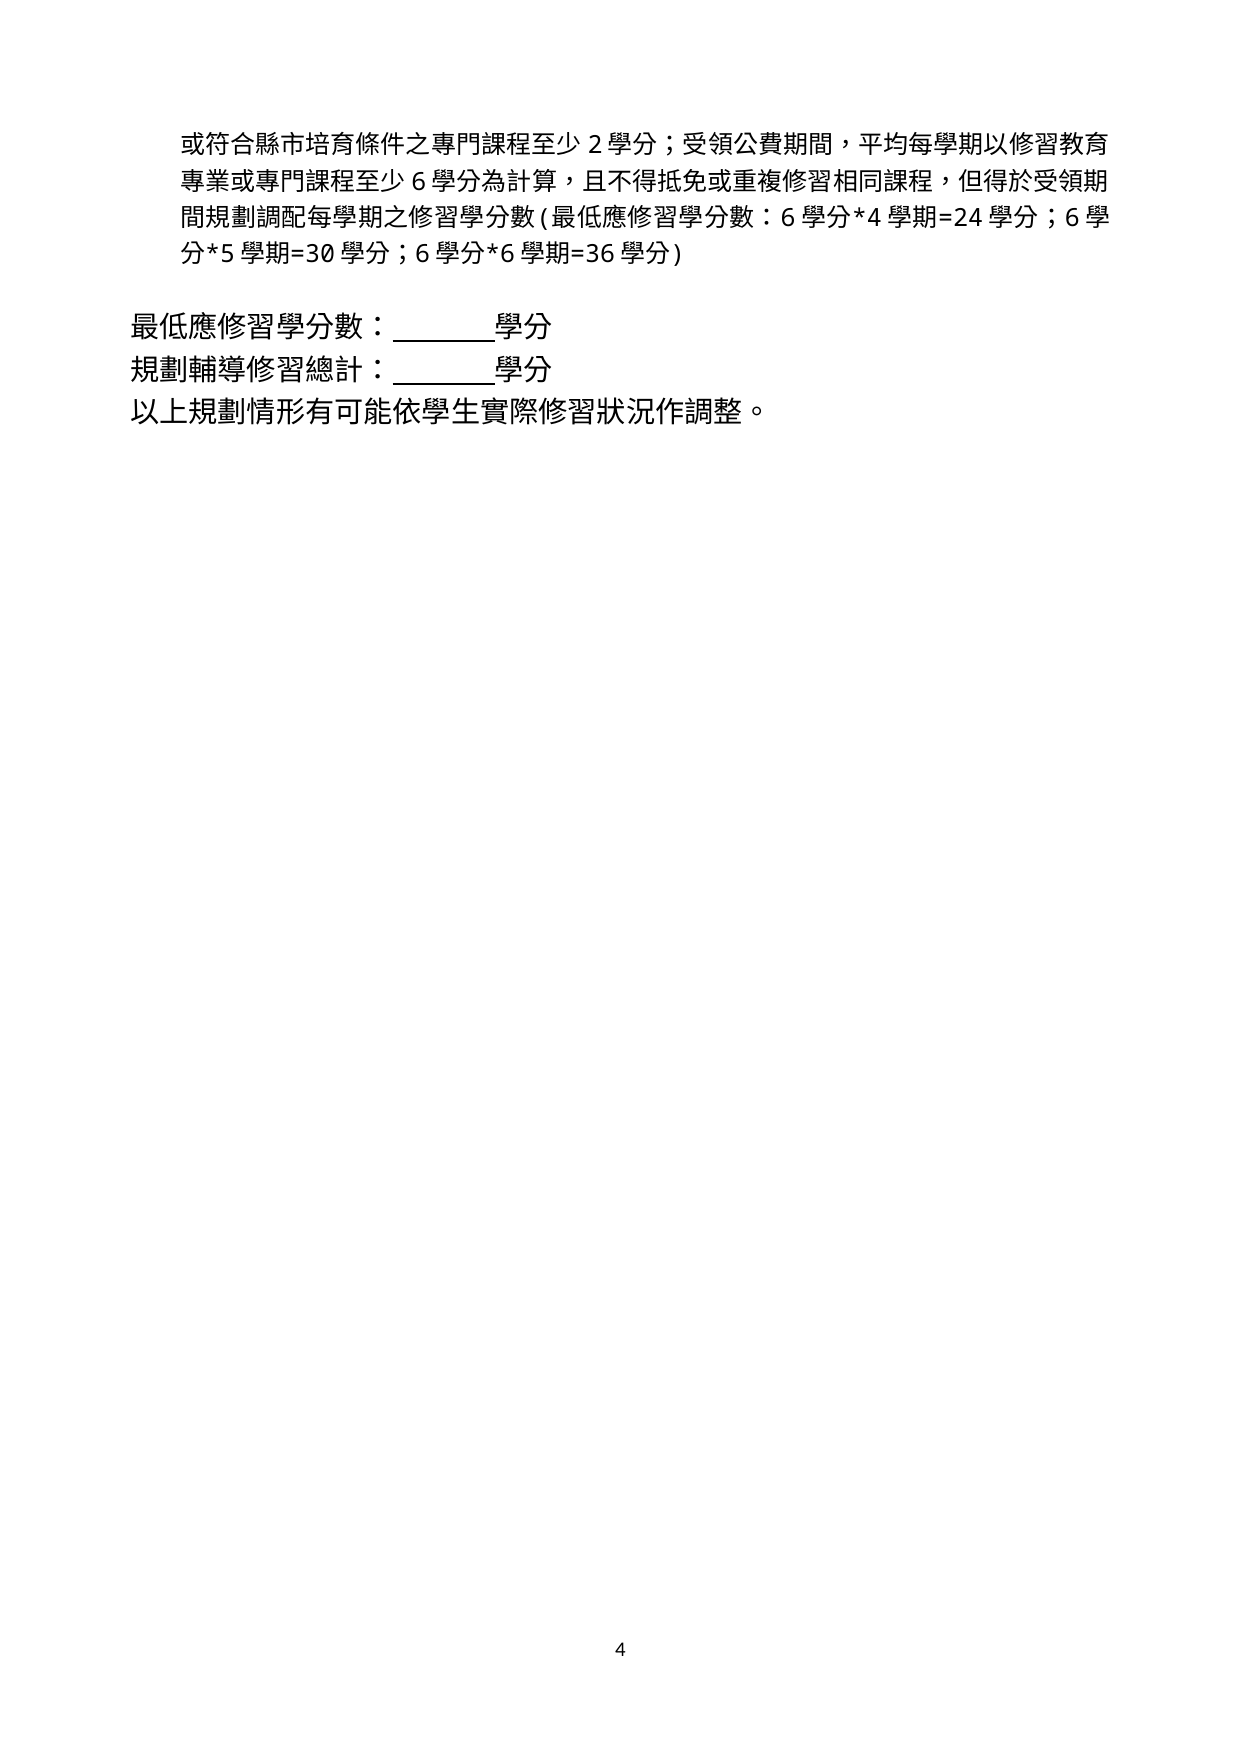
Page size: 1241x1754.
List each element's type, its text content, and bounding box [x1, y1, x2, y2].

text 以上規劃情形有可能依學生實際修習狀況作調整。 [130, 388, 1110, 431]
text 最低應修習學分數： 學分 [130, 304, 1110, 346]
text 或符合縣市培育條件之專門課程至少2學分；受領公費期間，平均每學期以修習教育專業或專門課程至少6學分為計算，且不得抵免或重複修習相同課程，但得於受領期間規劃調配每學期之修習學分數(最低應修習學分數：6學分*4學期=24學分；6學分*5學期=30學分；6學分*6學期=36學分) [130, 125, 1110, 270]
text 規劃輔導修習總計： 學分 [130, 346, 1110, 388]
